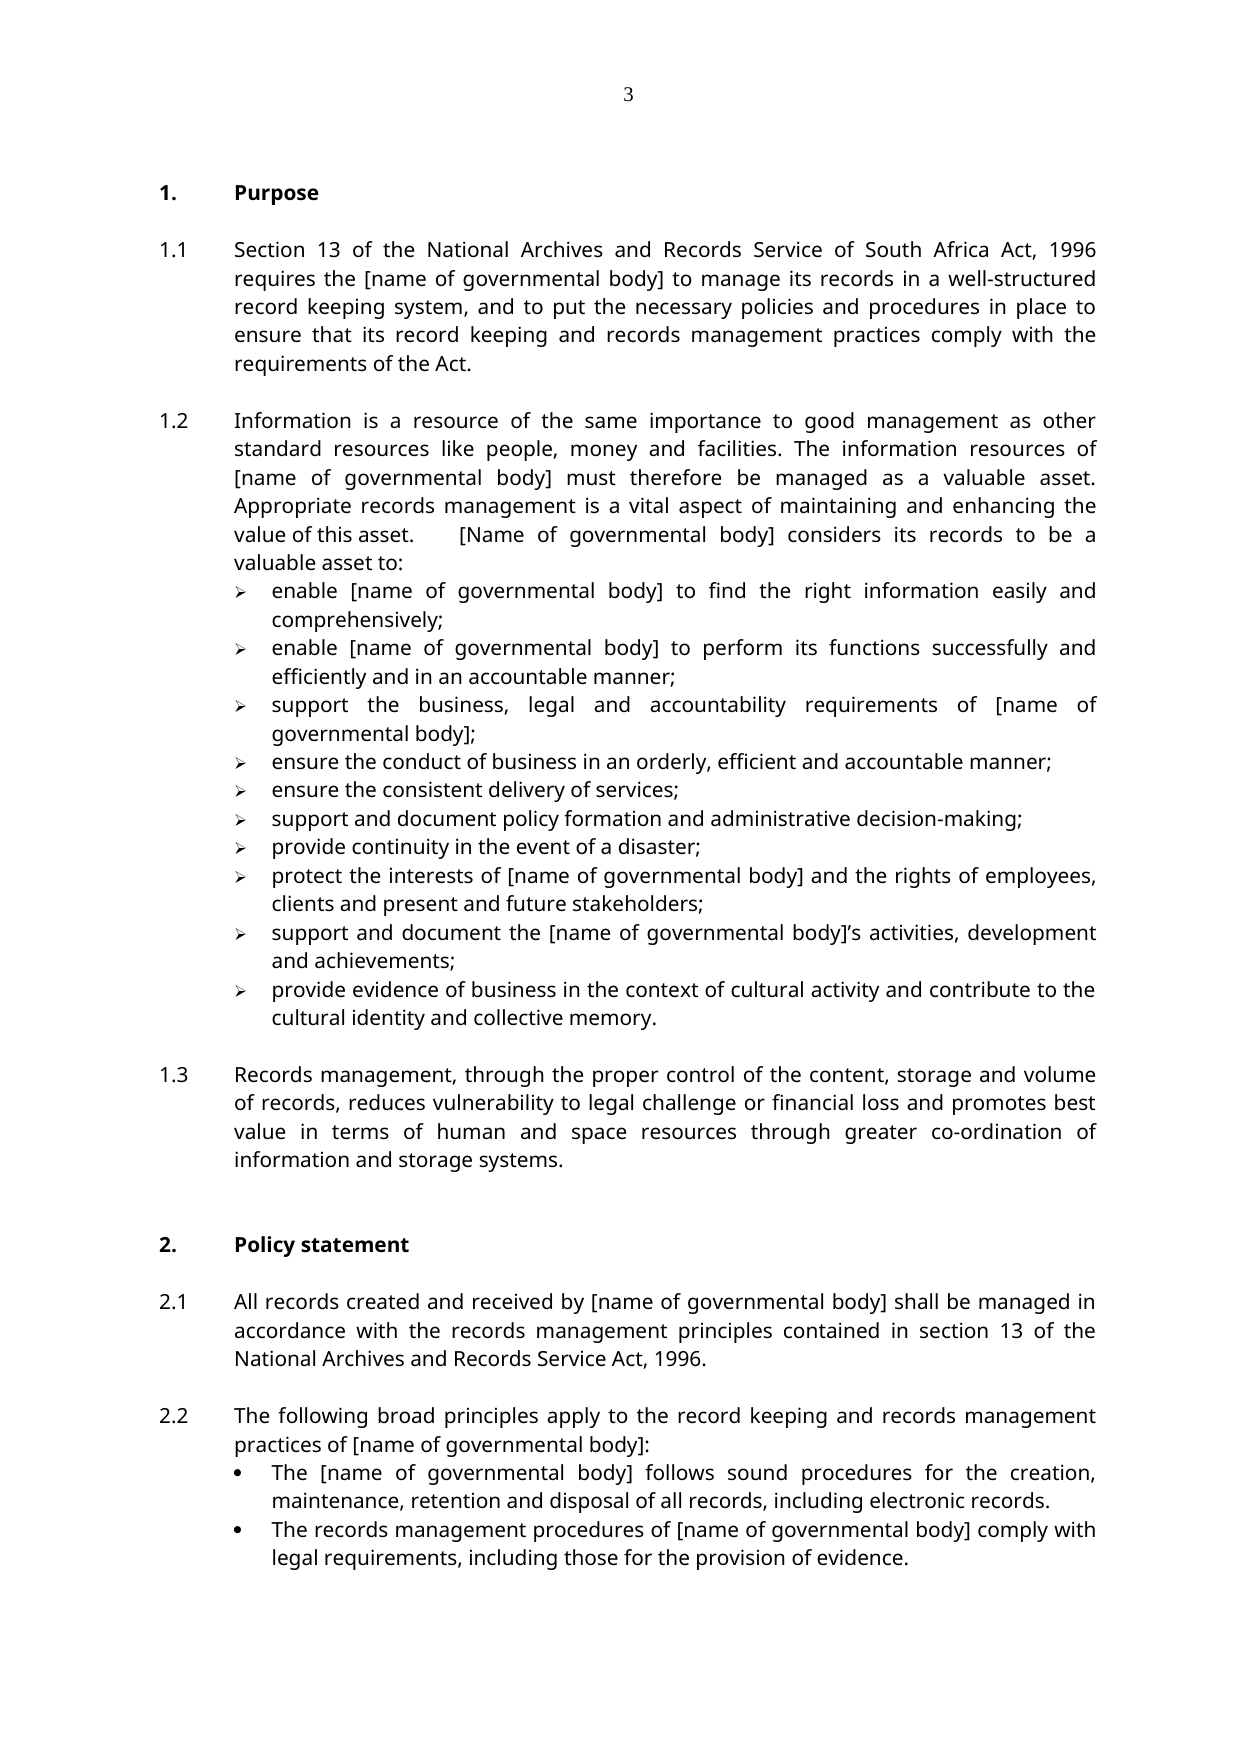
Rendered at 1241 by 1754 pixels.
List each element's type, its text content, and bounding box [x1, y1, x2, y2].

list The [name of governmental body] follows sound procedures for the creation, maintenance, retention and disposal of all records, including electronic records. [234, 1458, 1098, 1515]
list enable [name of governmental body] to find the right information easily and comprehensively; [234, 577, 1098, 633]
subtitle 1. Purpose [159, 178, 1098, 207]
text 2.2 The following broad principles apply to the record keeping and records management practices of [name of governmental body]: [159, 1401, 1098, 1458]
text 2.1 All records created and received by [name of governmental body] shall be managed in accordance with the records management principles contained in section 13 of the National Archives and Records Service Act, 1996. [159, 1287, 1098, 1373]
subtitle 2. Policy statement [159, 1231, 1098, 1259]
list support and document the [name of governmental body]’s activities, development and achievements; [234, 918, 1098, 975]
list The records management procedures of [name of governmental body] comply with legal requirements, including those for the provision of evidence. [234, 1515, 1098, 1572]
list provide evidence of business in the context of cultural activity and contribute to the cultural identity and collective memory. [234, 975, 1098, 1032]
list provide continuity in the event of a disaster; [234, 832, 1098, 861]
list ensure the consistent delivery of services; [234, 776, 1098, 804]
text 1.3 Records management, through the proper control of the content, storage and volume of records, reduces vulnerability to legal challenge or financial loss and promotes best value in terms of human and space resources through greater co-ordination of information and storage systems. [159, 1060, 1098, 1174]
text 1.2 Information is a resource of the same importance to good management as other standard resources like people, money and facilities. The information resources of [name of governmental body] must therefore be managed as a valuable asset. Appropriate records management is a vital aspect of maintaining and enhancing the value of this asset. [Name of governmental body] considers its records to be a valuable asset to: [159, 406, 1098, 577]
text 1.1 Section 13 of the National Archives and Records Service of South Africa Act, 1996 requires the [name of governmental body] to manage its records in a well-structured record keeping system, and to put the necessary policies and procedures in place to ensure that its record keeping and records management practices comply with the requirements of the Act. [159, 235, 1098, 377]
list ensure the conduct of business in an orderly, efficient and accountable manner; [234, 747, 1098, 776]
list support the business, legal and accountability requirements of [name of governmental body]; [234, 690, 1098, 747]
list protect the interests of [name of governmental body] and the rights of employees, clients and present and future stakeholders; [234, 861, 1098, 918]
list enable [name of governmental body] to perform its functions successfully and efficiently and in an accountable manner; [234, 633, 1098, 690]
list support and document policy formation and administrative decision-making; [234, 804, 1098, 832]
